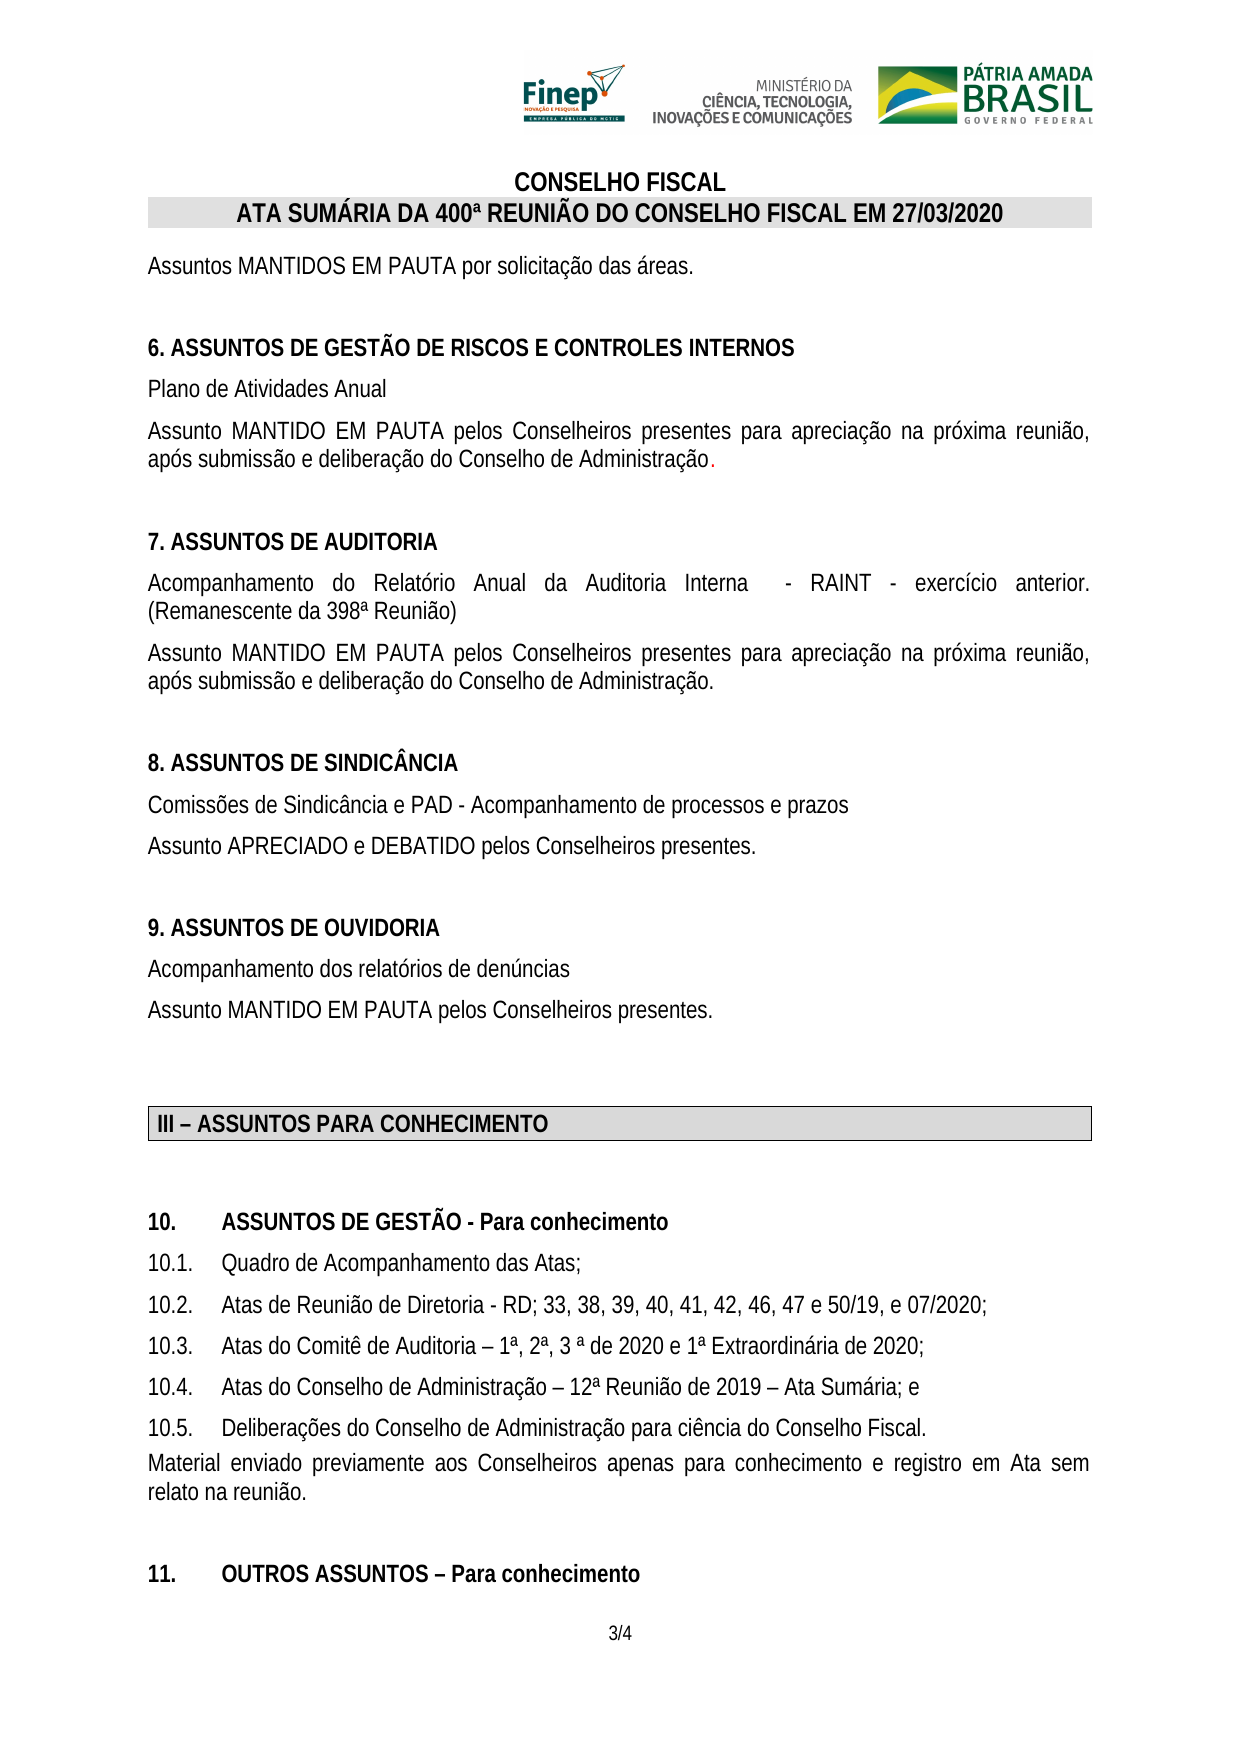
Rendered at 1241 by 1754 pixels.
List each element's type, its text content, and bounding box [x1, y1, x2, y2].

text Assuntos MANTIDOS EM PAUTA por solicitação das áreas. [148, 251, 1092, 280]
text 10. ASSUNTOS DE GESTÃO - Para conhecimento [148, 1207, 1092, 1236]
text 10.3. Atas do Comitê de Auditoria – 1ª, 2ª, 3 ª de 2020 e 1ª Extraordinária de 2020; [148, 1331, 1092, 1359]
text 6. ASSUNTOS DE GESTÃO DE RISCOS E CONTROLES INTERNOS [148, 333, 1092, 362]
text III – ASSUNTOS PARA CONHECIMENTO [149, 1107, 1091, 1140]
text 10.1. Quadro de Acompanhamento das Atas; [148, 1248, 1092, 1277]
text Comissões de Sindicância e PAD - Acompanhamento de processos e prazos [148, 789, 1092, 818]
text 10.4. Atas do Conselho de Administração – 12ª Reunião de 2019 – Ata Sumária; e [148, 1372, 1092, 1401]
text Assunto MANTIDO EM PAUTA pelos Conselheiros presentes. [148, 995, 1092, 1024]
text Material enviado previamente aos Conselheiros apenas para conhecimento e registro em Ata sem relato na reunião. [148, 1448, 1092, 1505]
text Plano de Atividades Anual [148, 374, 1092, 403]
text 7. ASSUNTOS DE AUDITORIA [148, 527, 1092, 555]
text 10.2. Atas de Reunião de Diretoria - RD; 33, 38, 39, 40, 41, 42, 46, 47 e 50/19, e 07/2020; [148, 1289, 1092, 1318]
text Assunto APRECIADO e DEBATIDO pelos Conselheiros presentes. [148, 831, 1092, 859]
text Acompanhamento do Relatório Anual da Auditoria Interna - RAINT - exercício anterior. (Remanescente da 398ª Reunião) [148, 568, 1092, 625]
text Acompanhamento dos relatórios de denúncias [148, 954, 1092, 983]
text 9. ASSUNTOS DE OUVIDORIA [148, 913, 1092, 942]
text Assunto MANTIDO EM PAUTA pelos Conselheiros presentes para apreciação na próxima reunião, após submissão e deliberação do Conselho de Administração. [148, 637, 1092, 695]
text 10.5. Deliberações do Conselho de Administração para ciência do Conselho Fiscal. [148, 1413, 1092, 1442]
text 11. OUTROS ASSUNTOS – Para conhecimento [148, 1559, 1092, 1587]
text 8. ASSUNTOS DE SINDICÂNCIA [148, 748, 1092, 777]
text Assunto MANTIDO EM PAUTA pelos Conselheiros presentes para apreciação na próxima reunião, após submissão e deliberação do Conselho de Administração. [148, 416, 1092, 473]
